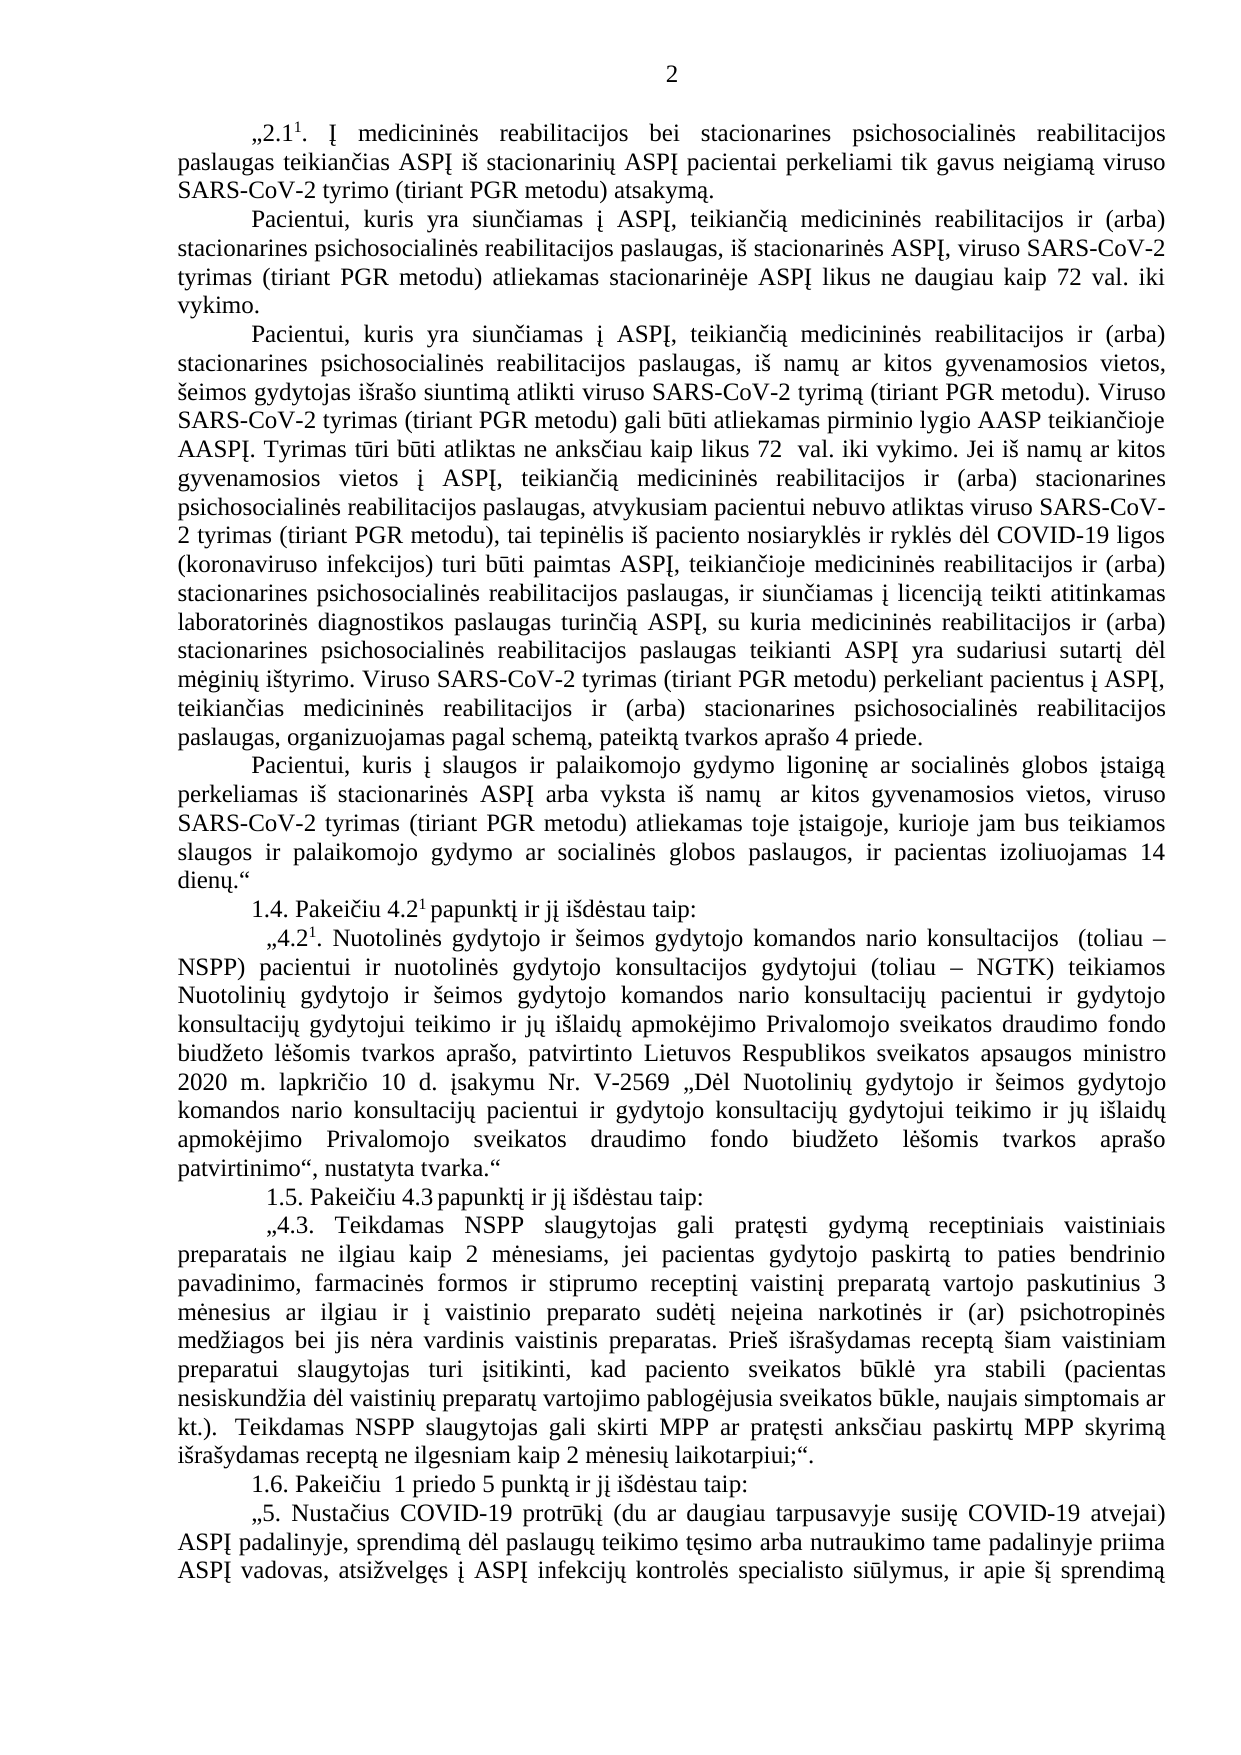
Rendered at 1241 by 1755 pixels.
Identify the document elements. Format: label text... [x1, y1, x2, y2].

text Pacientui, kuris į slaugos ir palaikomojo gydymo ligoninę ar socialinės globos įstaigą perkeliamas iš stacionarinės ASPĮ arba vyksta iš namų ar kitos gyvenamosios vietos, viruso SARS-CoV-2 tyrimas (tiriant PGR metodu) atliekamas toje įstaigoje, kurioje jam bus teikiamos slaugos ir palaikomojo gydymo ar socialinės globos paslaugos, ir pacientas izoliuojamas 14 dienų.“ [177, 751, 1167, 894]
text 1.5. Pakeičiu 4.3 papunktį ir jį išdėstau taip: [177, 1182, 1167, 1211]
text „4.21. Nuotolinės gydytojo ir šeimos gydytojo komandos nario konsultacijos (toliau – NSPP) pacientui ir nuotolinės gydytojo konsultacijos gydytojui (toliau – NGTK) teikiamos Nuotolinių gydytojo ir šeimos gydytojo komandos nario konsultacijų pacientui ir gydytojo konsultacijų gydytojui teikimo ir jų išlaidų apmokėjimo Privalomojo sveikatos draudimo fondo biudžeto lėšomis tvarkos aprašo, patvirtinto Lietuvos Respublikos sveikatos apsaugos ministro 2020 m. lapkričio 10 d. įsakymu Nr. V-2569 „Dėl Nuotolinių gydytojo ir šeimos gydytojo komandos nario konsultacijų pacientui ir gydytojo konsultacijų gydytojui teikimo ir jų išlaidų apmokėjimo Privalomojo sveikatos draudimo fondo biudžeto lėšomis tvarkos aprašo patvirtinimo“, nustatyta tvarka.“ [177, 923, 1167, 1182]
text Pacientui, kuris yra siunčiamas į ASPĮ, teikiančią medicininės reabilitacijos ir (arba) stacionarines psichosocialinės reabilitacijos paslaugas, iš namų ar kitos gyvenamosios vietos, šeimos gydytojas išrašo siuntimą atlikti viruso SARS-CoV-2 tyrimą (tiriant PGR metodu). Viruso SARS-CoV-2 tyrimas (tiriant PGR metodu) gali būti atliekamas pirminio lygio AASP teikiančioje AASPĮ. Tyrimas tūri būti atliktas ne anksčiau kaip likus 72 val. iki vykimo. Jei iš namų ar kitos gyvenamosios vietos į ASPĮ, teikiančią medicininės reabilitacijos ir (arba) stacionarines psichosocialinės reabilitacijos paslaugas, atvykusiam pacientui nebuvo atliktas viruso SARS-CoV-2 tyrimas (tiriant PGR metodu), tai tepinėlis iš paciento nosiaryklės ir ryklės dėl COVID-19 ligos (koronaviruso infekcijos) turi būti paimtas ASPĮ, teikiančioje medicininės reabilitacijos ir (arba) stacionarines psichosocialinės reabilitacijos paslaugas, ir siunčiamas į licenciją teikti atitinkamas laboratorinės diagnostikos paslaugas turinčią ASPĮ, su kuria medicininės reabilitacijos ir (arba) stacionarines psichosocialinės reabilitacijos paslaugas teikianti ASPĮ yra sudariusi sutartį dėl mėginių ištyrimo. Viruso SARS-CoV-2 tyrimas (tiriant PGR metodu) perkeliant pacientus į ASPĮ, teikiančias medicininės reabilitacijos ir (arba) stacionarines psichosocialinės reabilitacijos paslaugas, organizuojamas pagal schemą, pateiktą tvarkos aprašo 4 priede. [177, 319, 1167, 751]
text 1.4. Pakeičiu 4.21 papunktį ir jį išdėstau taip: [177, 894, 1167, 923]
text „2.11. Į medicininės reabilitacijos bei stacionarines psichosocialinės reabilitacijos paslaugas teikiančias ASPĮ iš stacionarinių ASPĮ pacientai perkeliami tik gavus neigiamą viruso SARS-CoV-2 tyrimo (tiriant PGR metodu) atsakymą. [177, 118, 1167, 204]
text „5. Nustačius COVID-19 protrūkį (du ar daugiau tarpusavyje susiję COVID-19 atvejai) ASPĮ padalinyje, sprendimą dėl paslaugų teikimo tęsimo arba nutraukimo tame padalinyje priima ASPĮ vadovas, atsižvelgęs į ASPĮ infekcijų kontrolės specialisto siūlymus, ir apie šį sprendimą [177, 1498, 1167, 1584]
text Pacientui, kuris yra siunčiamas į ASPĮ, teikiančią medicininės reabilitacijos ir (arba) stacionarines psichosocialinės reabilitacijos paslaugas, iš stacionarinės ASPĮ, viruso SARS-CoV-2 tyrimas (tiriant PGR metodu) atliekamas stacionarinėje ASPĮ likus ne daugiau kaip 72 val. iki vykimo. [177, 204, 1167, 319]
text „4.3. Teikdamas NSPP slaugytojas gali pratęsti gydymą receptiniais vaistiniais preparatais ne ilgiau kaip 2 mėnesiams, jei pacientas gydytojo paskirtą to paties bendrinio pavadinimo, farmacinės formos ir stiprumo receptinį vaistinį preparatą vartojo paskutinius 3 mėnesius ar ilgiau ir į vaistinio preparato sudėtį neįeina narkotinės ir (ar) psichotropinės medžiagos bei jis nėra vardinis vaistinis preparatas. Prieš išrašydamas receptą šiam vaistiniam preparatui slaugytojas turi įsitikinti, kad paciento sveikatos būklė yra stabili (pacientas nesiskundžia dėl vaistinių preparatų vartojimo pablogėjusia sveikatos būkle, naujais simptomais ar kt.). Teikdamas NSPP slaugytojas gali skirti MPP ar pratęsti anksčiau paskirtų MPP skyrimą išrašydamas receptą ne ilgesniam kaip 2 mėnesių laikotarpiui;“. [177, 1211, 1167, 1469]
text 1.6. Pakeičiu 1 priedo 5 punktą ir jį išdėstau taip: [177, 1469, 1167, 1498]
